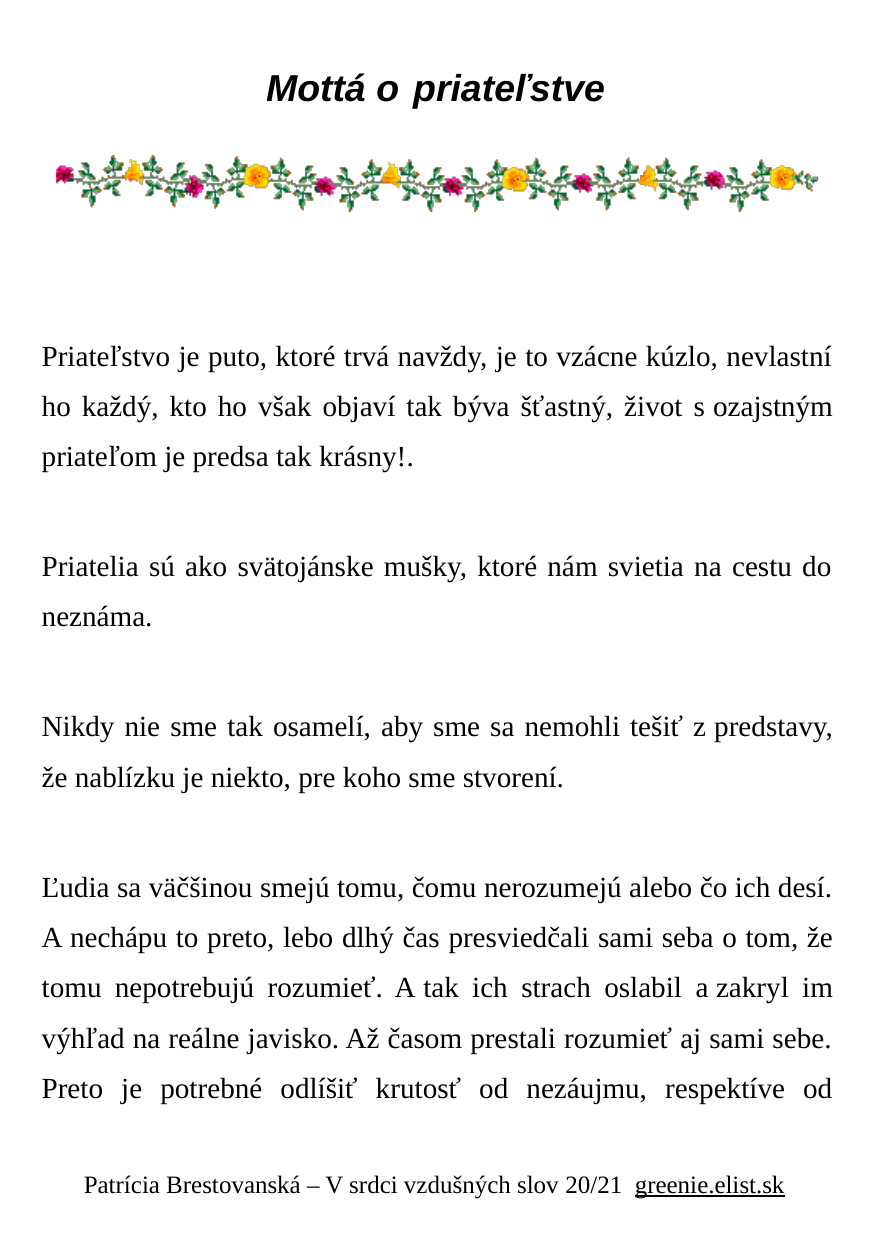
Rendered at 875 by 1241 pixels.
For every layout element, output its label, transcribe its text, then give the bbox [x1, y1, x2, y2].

text Priatelia sú ako svätojánske mušky, ktoré nám svietia na cestu do neznáma. [41, 549, 833, 633]
text Priateľstvo je puto, ktoré trvá navždy, je to vzácne kúzlo, nevlastní ho každý, kto ho však objaví tak býva šťastný, život s ozajstným priateľom je predsa tak krásny!. [41, 339, 833, 473]
picture [55, 155, 819, 212]
text Nikdy nie sme tak osamelí, aby sme sa nemohli tešiť z predstavy, že nablízku je niekto, pre koho sme stvorení. [41, 709, 833, 793]
subtitle Mottá o priateľstve [41, 66, 833, 109]
text Ľudia sa väčšinou smejú tomu, čomu nerozumejú alebo čo ich desí. A nechápu to preto, lebo dlhý čas presviedčali sami seba o tom, že tomu nepotrebujú rozumieť. A tak ich strach oslabil a zakryl im výhľad na reálne javisko. Až časom prestali rozumieť aj sami sebe. Preto je potrebné odlíšiť krutosť od nezáujmu, respektíve od [41, 870, 833, 1105]
